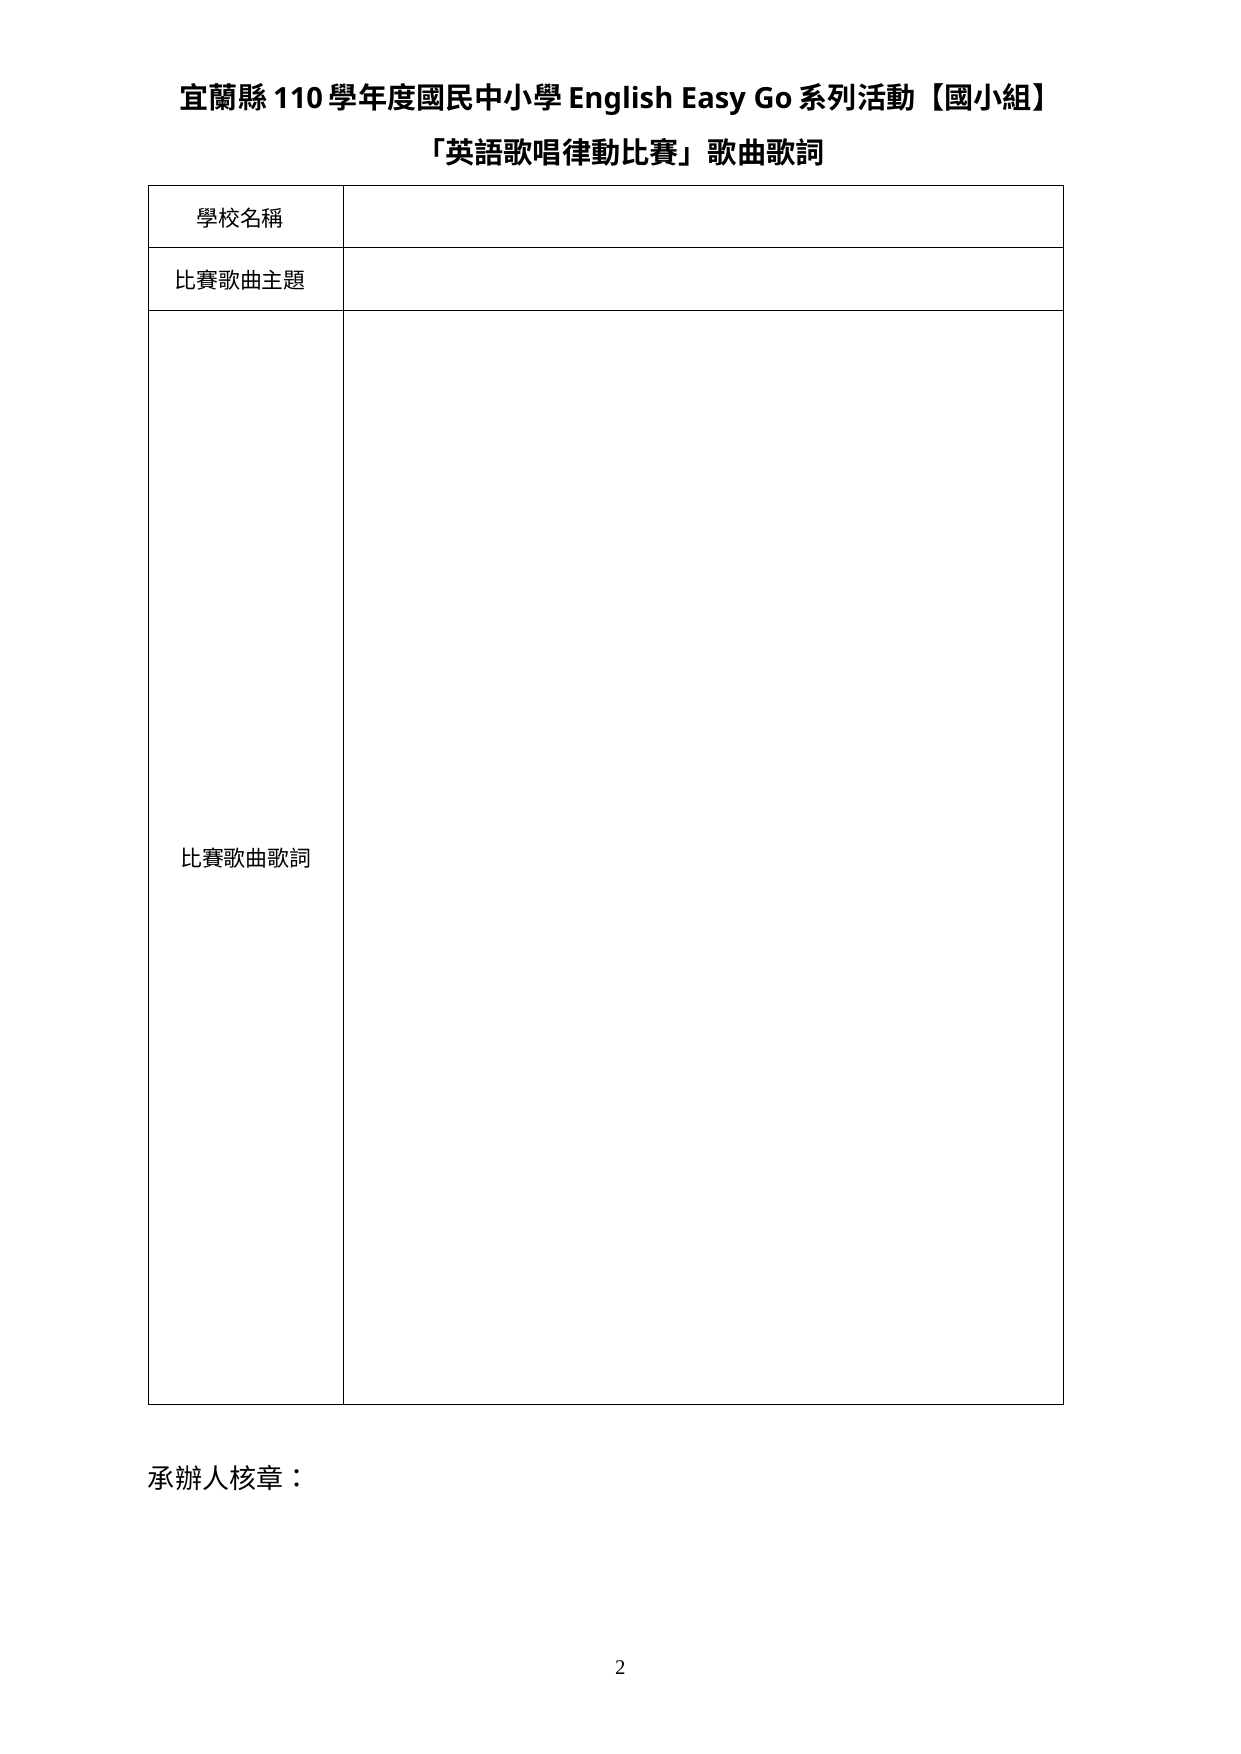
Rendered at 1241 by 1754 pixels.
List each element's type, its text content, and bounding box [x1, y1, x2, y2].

text 「英語歌唱律動比賽」歌曲歌詞 [148, 130, 1093, 172]
table_cell 比賽歌曲主題 [149, 248, 343, 310]
table_cell [344, 248, 1063, 310]
table_cell 比賽歌曲歌詞 [149, 311, 343, 1403]
text 宜蘭縣110學年度國民中小學English Easy Go系列活動【國小組】 [148, 75, 1093, 117]
table_cell [344, 311, 1063, 1403]
table_header 學校名稱 [149, 186, 343, 247]
table_header [344, 186, 1063, 247]
text 承辦人核章： [148, 1457, 1093, 1496]
